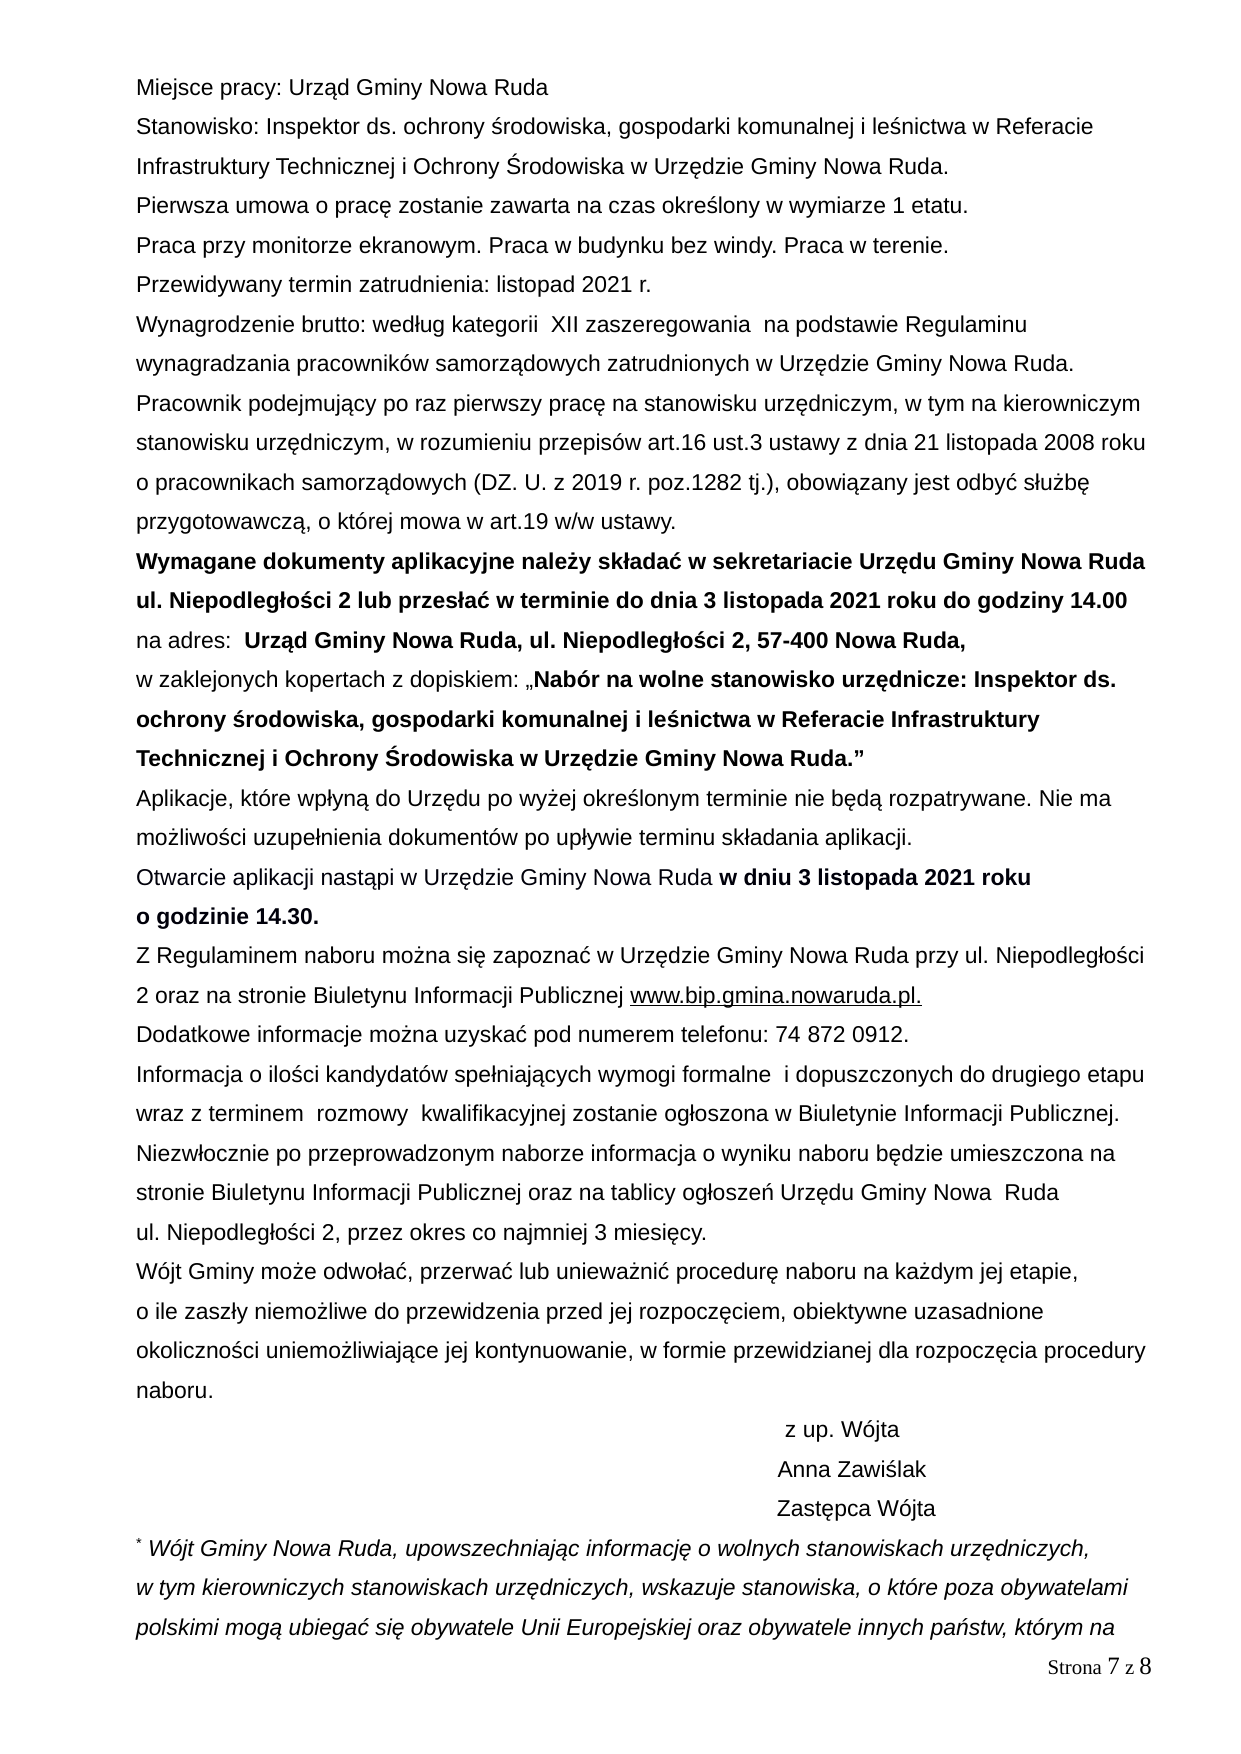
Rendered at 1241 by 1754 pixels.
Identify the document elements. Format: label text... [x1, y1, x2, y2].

text Stanowisko: Inspektor ds. ochrony środowiska, gospodarki komunalnej i leśnictwa w Referacie Infrastruktury Technicznej i Ochrony Środowiska w Urzędzie Gminy Nowa Ruda. [136, 113, 1152, 179]
text Zastępca Wójta [136, 1495, 1152, 1521]
text Wynagrodzenie brutto: według kategorii XII zaszeregowania na podstawie Regulaminu wynagradzania pracowników samorządowych zatrudnionych w Urzędzie Gminy Nowa Ruda. [136, 311, 1152, 377]
text * Wójt Gminy Nowa Ruda, upowszechniając informację o wolnych stanowiskach urzędniczych, w tym kierowniczych stanowiskach urzędniczych, wskazuje stanowiska, o które poza obywatelami polskimi mogą ubiegać się obywatele Unii Europejskiej oraz obywatele innych państw, którym na [136, 1534, 1152, 1640]
subtitle Otwarcie aplikacji nastąpi w Urzędzie Gminy Nowa Ruda w dniu 3 listopada 2021 roku o godzinie 14.30. [136, 863, 1152, 929]
text Z Regulaminem naboru można się zapoznać w Urzędzie Gminy Nowa Ruda przy ul. Niepodległości 2 oraz na stronie Biuletynu Informacji Publicznej www.bip.gmina.nowaruda.pl. [136, 942, 1152, 1008]
text Niezwłocznie po przeprowadzonym naborze informacja o wyniku naboru będzie umieszczona na stronie Biuletynu Informacji Publicznej oraz na tablicy ogłoszeń Urzędu Gminy Nowa Ruda ul. Niepodległości 2, przez okres co najmniej 3 miesięcy. [136, 1140, 1152, 1245]
text Aplikacje, które wpłyną do Urzędu po wyżej określonym terminie nie będą rozpatrywane. Nie ma możliwości uzupełnienia dokumentów po upływie terminu składania aplikacji. [136, 784, 1152, 850]
text Anna Zawiślak [136, 1456, 1152, 1482]
text Przewidywany termin zatrudnienia: listopad 2021 r. [136, 271, 1152, 298]
text Wójt Gminy może odwołać, przerwać lub unieważnić procedurę naboru na każdym jej etapie, o ile zaszły niemożliwe do przewidzenia przed jej rozpoczęciem, obiektywne uzasadnione okoliczności uniemożliwiające jej kontynuowanie, w formie przewidzianej dla rozpoczęcia procedury naboru. [136, 1258, 1152, 1403]
text Wymagane dokumenty aplikacyjne należy składać w sekretariacie Urzędu Gminy Nowa Ruda ul. Niepodległości 2 lub przesłać w terminie do dnia 3 listopada 2021 roku do godziny 14.00 na adres: Urząd Gminy Nowa Ruda, ul. Niepodległości 2, 57-400 Nowa Ruda, w zaklejonych kopertach z dopiskiem: „Nabór na wolne stanowisko urzędnicze: Inspektor ds. ochrony środowiska, gospodarki komunalnej i leśnictwa w Referacie Infrastruktury Technicznej i Ochrony Środowiska w Urzędzie Gminy Nowa Ruda.” [136, 548, 1152, 771]
text Pracownik podejmujący po raz pierwszy pracę na stanowisku urzędniczym, w tym na kierowniczym stanowisku urzędniczym, w rozumieniu przepisów art.16 ust.3 ustawy z dnia 21 listopada 2008 roku o pracownikach samorządowych (DZ. U. z 2019 r. poz.1282 tj.), obowiązany jest odbyć służbę przygotowawczą, o której mowa w art.19 w/w ustawy. [136, 390, 1152, 534]
text Dodatkowe informacje można uzyskać pod numerem telefonu: 74 872 0912. [136, 1021, 1152, 1048]
text Praca przy monitorze ekranowym. Praca w budynku bez windy. Praca w terenie. [136, 232, 1152, 258]
text Miejsce pracy: Urząd Gminy Nowa Ruda [136, 74, 1152, 100]
text Informacja o ilości kandydatów spełniających wymogi formalne i dopuszczonych do drugiego etapu wraz z terminem rozmowy kwalifikacyjnej zostanie ogłoszona w Biuletynie Informacji Publicznej. [136, 1061, 1152, 1127]
text Pierwsza umowa o pracę zostanie zawarta na czas określony w wymiarze 1 etatu. [136, 192, 1152, 219]
text z up. Wójta [136, 1416, 1152, 1442]
